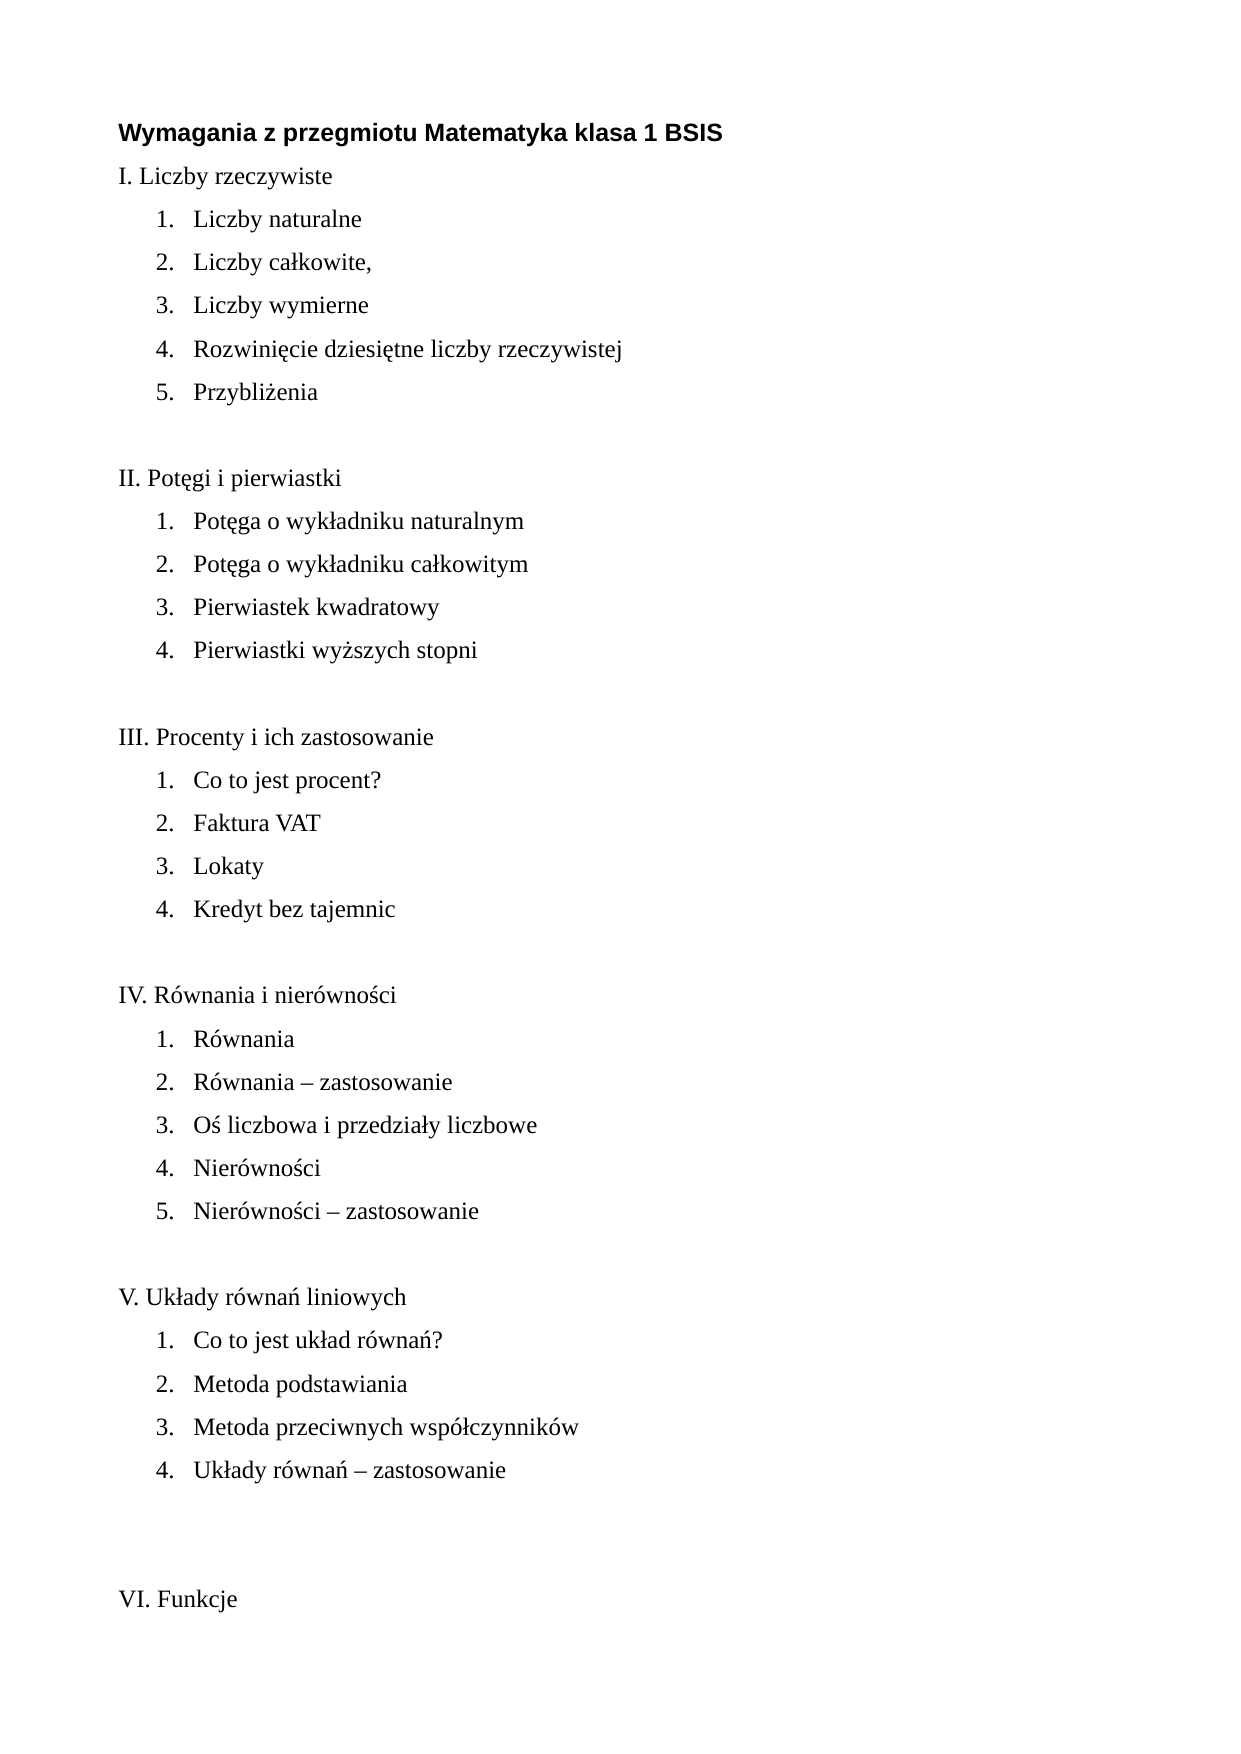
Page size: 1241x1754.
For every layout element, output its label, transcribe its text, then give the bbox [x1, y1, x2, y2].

title IV. Równania i nierówności [118, 981, 1122, 1009]
title Metoda przeciwnych współczynników [156, 1412, 1122, 1441]
list Liczby naturalne [156, 204, 1122, 233]
text Wymagania z przegmiotu Matematyka klasa 1 BSIS [118, 118, 1122, 147]
title Równania – zastosowanie [156, 1067, 1122, 1096]
title Rozwinięcie dziesiętne liczby rzeczywistej [156, 334, 1122, 362]
title Co to jest procent? [156, 765, 1122, 794]
title Oś liczbowa i przedziały liczbowe [156, 1110, 1122, 1139]
text II. Potęgi i pierwiastki [118, 463, 1122, 492]
title III. Procenty i ich zastosowanie [118, 722, 1122, 751]
title Przybliżenia [156, 377, 1122, 406]
title Co to jest układ równań? [156, 1326, 1122, 1354]
title Nierówności – zastosowanie [156, 1196, 1122, 1225]
title Pierwiastki wyższych stopni [156, 636, 1122, 664]
list Liczby całkowite, [156, 247, 1122, 276]
title Lokaty [156, 851, 1122, 880]
title Równania [156, 1024, 1122, 1052]
title Faktura VAT [156, 808, 1122, 837]
title Kredyt bez tajemnic [156, 894, 1122, 923]
title VI. Funkcje [118, 1584, 1122, 1613]
list Liczby wymierne [156, 291, 1122, 319]
title Potęga o wykładniku naturalnym [156, 506, 1122, 535]
title V. Układy równań liniowych [118, 1282, 1122, 1311]
title Pierwiastek kwadratowy [156, 592, 1122, 621]
title Nierówności [156, 1153, 1122, 1182]
title Potęga o wykładniku całkowitym [156, 549, 1122, 578]
title Układy równań – zastosowanie [156, 1455, 1122, 1484]
text I. Liczby rzeczywiste [118, 161, 1122, 190]
title Metoda podstawiania [156, 1369, 1122, 1397]
